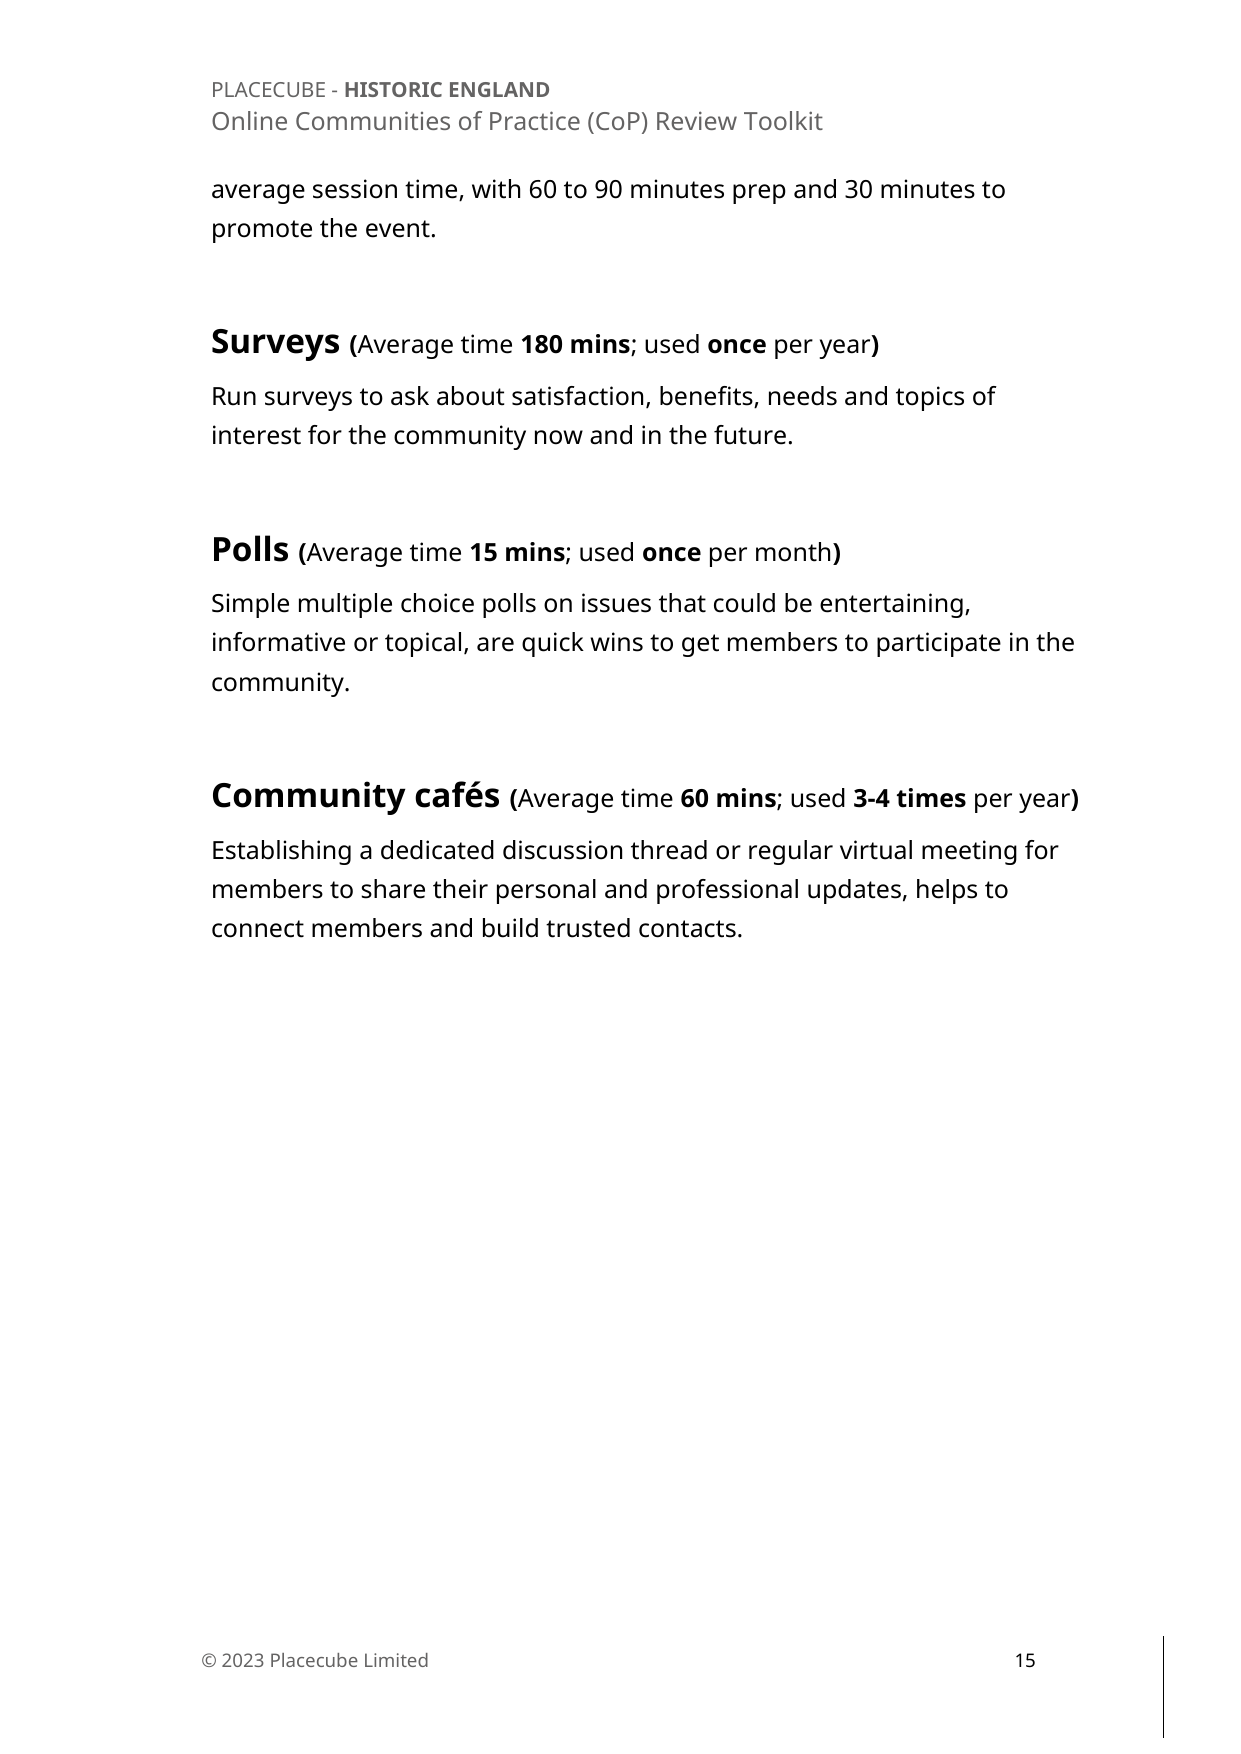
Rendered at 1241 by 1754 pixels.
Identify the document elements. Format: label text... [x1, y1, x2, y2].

text Simple multiple choice polls on issues that could be entertaining, informative or topical, are quick wins to get members to participate in the community. [211, 586, 1092, 698]
subtitle Polls (Average time 15 mins; used once per month) [211, 525, 1092, 571]
subtitle Surveys (Average time 180 mins; used once per year) [211, 318, 1092, 364]
text Establishing a dedicated discussion thread or regular virtual meeting for members to share their personal and professional updates, helps to connect members and build trusted contacts. [211, 832, 1092, 945]
text Run surveys to ask about satisfaction, benefits, needs and topics of interest for the community now and in the future. [211, 379, 1092, 452]
text average session time, with 60 to 90 minutes prep and 30 minutes to promote the event. [211, 172, 1092, 245]
subtitle Community cafés (Average time 60 mins; used 3-4 times per year) [211, 772, 1092, 817]
